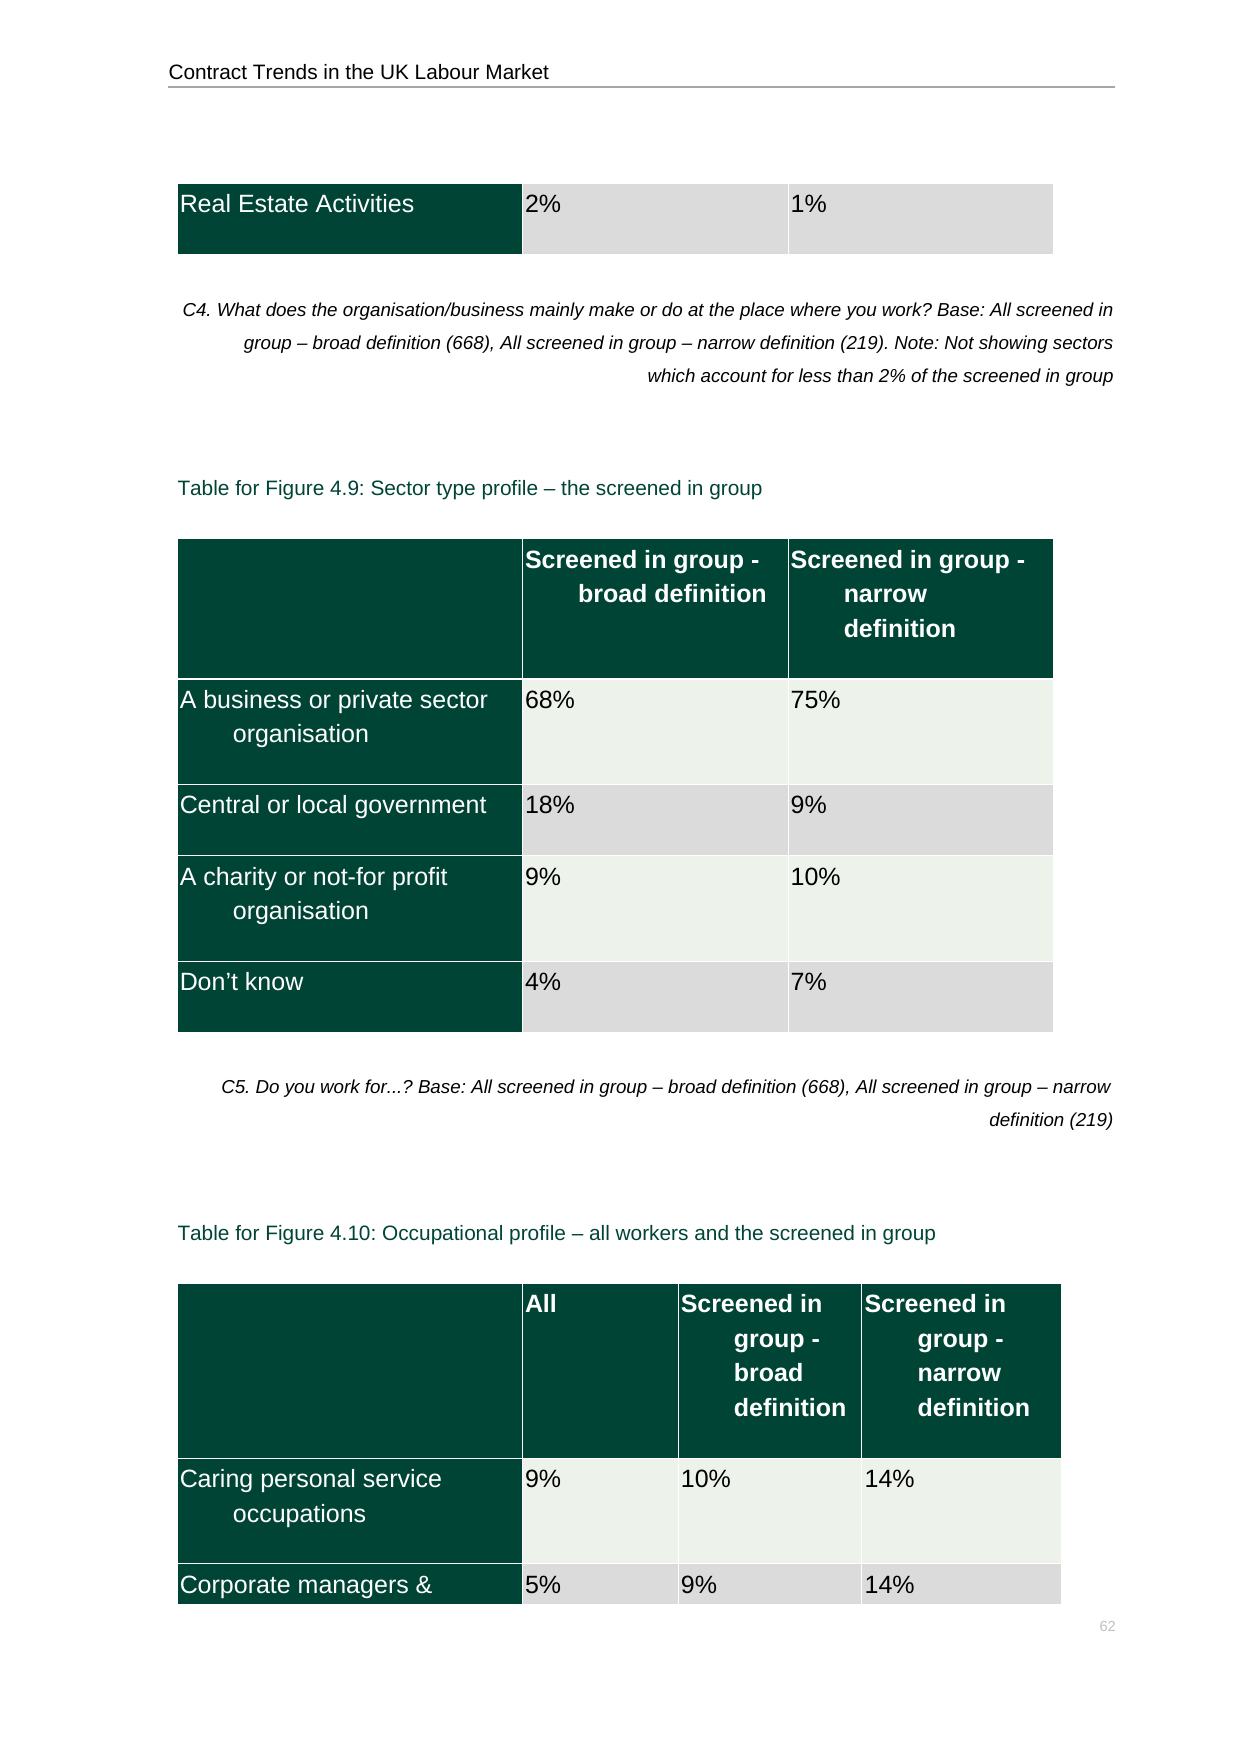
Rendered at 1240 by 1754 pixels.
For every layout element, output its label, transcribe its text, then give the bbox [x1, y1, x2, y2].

table_cell 14% [862, 1564, 1061, 1604]
table_cell 9% [789, 785, 1053, 855]
table_cell 10% [679, 1459, 861, 1563]
text Table for Figure 4.9: Sector type profile – the screened in group [177, 476, 1115, 507]
table_cell Corporate managers & [178, 1564, 522, 1604]
table_cell 2% [523, 184, 788, 254]
table_cell 14% [862, 1459, 1061, 1563]
text Table for Figure 4.10: Occupational profile – all workers and the screened in group [177, 1221, 1115, 1252]
table_cell A business or private sector organisation [178, 680, 522, 784]
table_cell 1% [789, 184, 1053, 254]
table_header All [523, 1284, 678, 1458]
text C5. Do you work for...? Base: All screened in group – broad definition (668), All screened in group – narrow definition (219) [177, 1076, 1115, 1137]
table_header [178, 1284, 522, 1458]
table_cell 9% [523, 1459, 678, 1563]
table_cell 7% [789, 962, 1053, 1032]
table_cell 9% [679, 1564, 861, 1604]
table_cell 4% [523, 962, 788, 1032]
table_header Screened in group - broad definition [523, 539, 788, 678]
table_cell Real Estate Activities [178, 184, 522, 254]
table_cell 10% [789, 856, 1053, 961]
text C4. What does the organisation/business mainly make or do at the place where you work? Base: All screened in group – broad definition (668), All screened in group – narrow definition (219). Note: Not showing sectors which account for less than 2% of the screened in group [177, 298, 1115, 392]
table_cell 68% [523, 680, 788, 784]
table_cell 75% [789, 680, 1053, 784]
table_cell A charity or not-for profit organisation [178, 856, 522, 961]
table_header Screened in group - broad definition [679, 1284, 861, 1458]
table_cell 9% [523, 856, 788, 961]
table_header [178, 539, 522, 678]
table_cell Central or local government [178, 785, 522, 855]
table_cell 5% [523, 1564, 678, 1604]
table_cell Caring personal service occupations [178, 1459, 522, 1563]
table_header Screened in group - narrow definition [789, 539, 1053, 678]
table_header Screened in group - narrow definition [862, 1284, 1061, 1458]
table_cell Don’t know [178, 962, 522, 1032]
table_cell 18% [523, 785, 788, 855]
